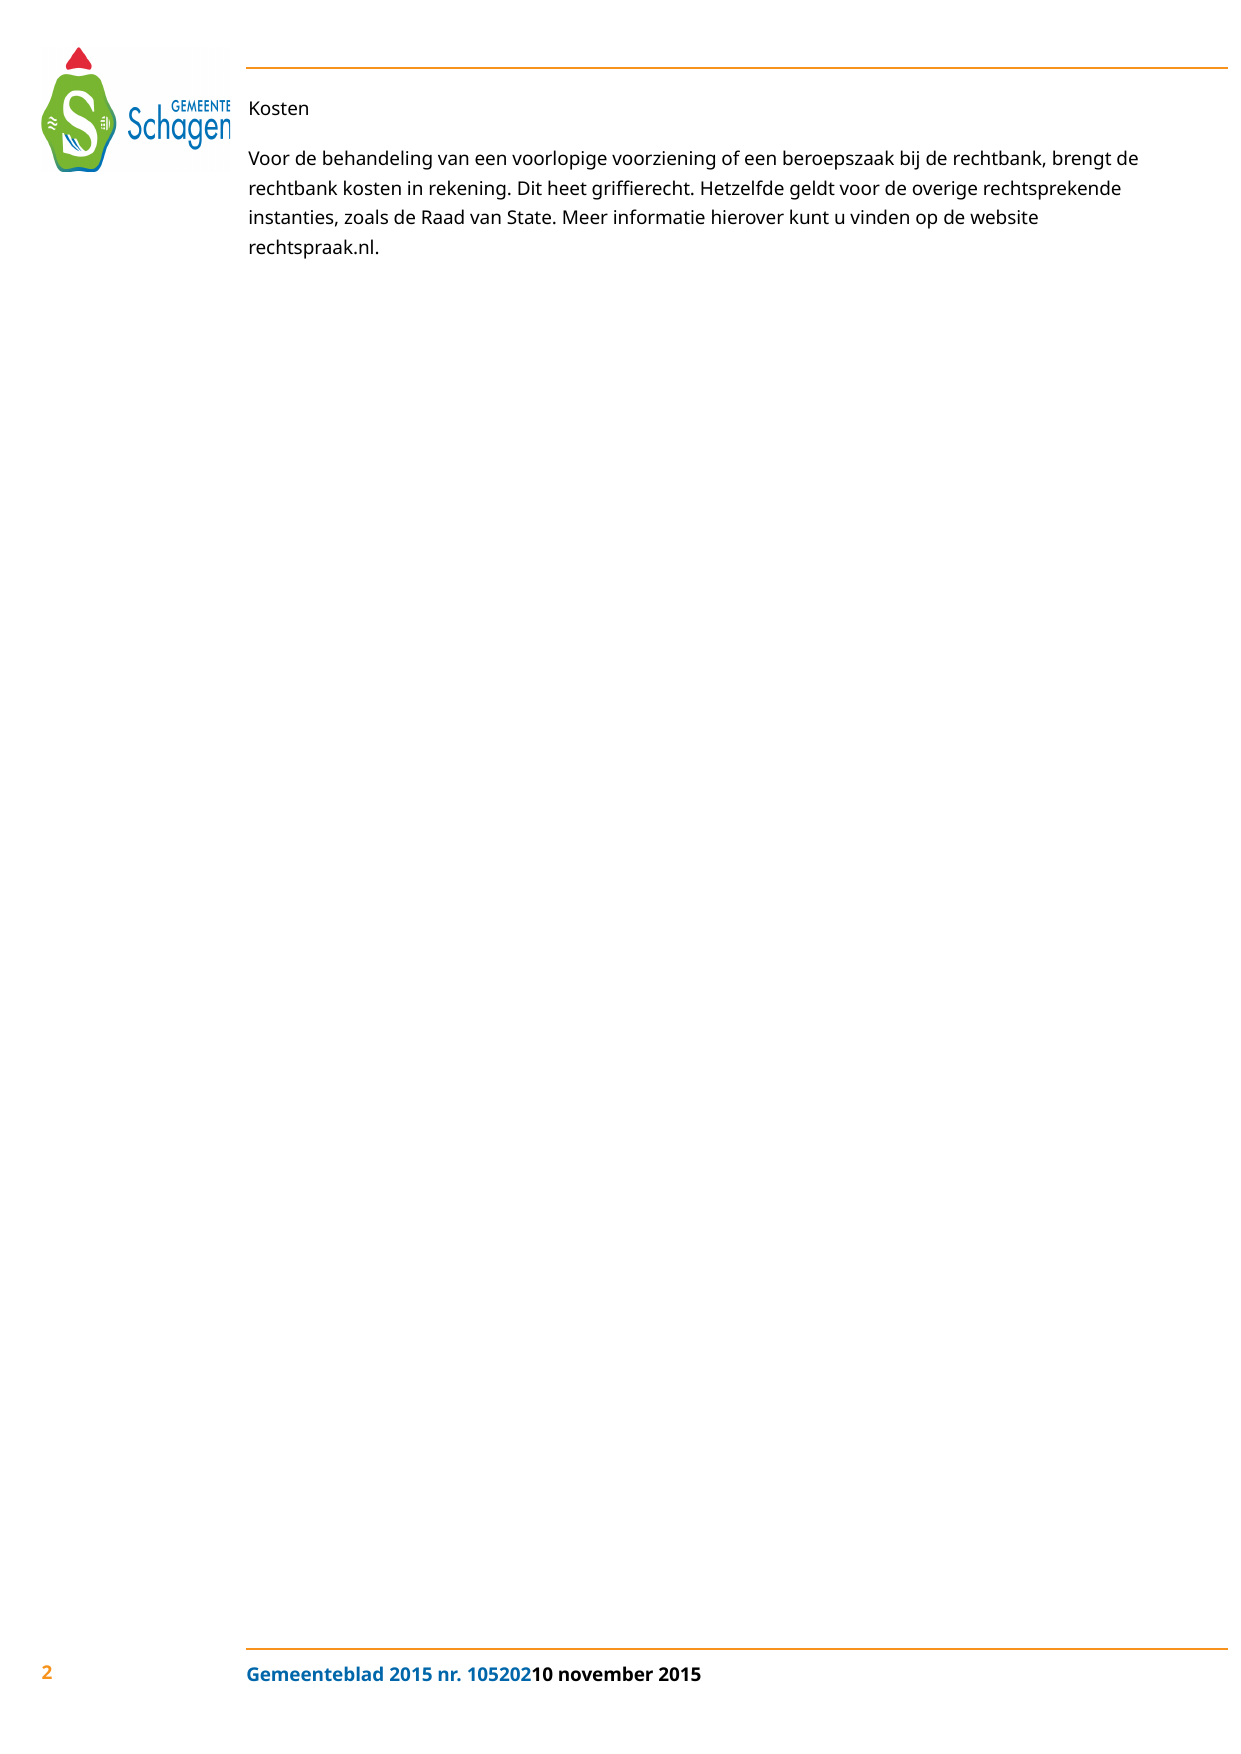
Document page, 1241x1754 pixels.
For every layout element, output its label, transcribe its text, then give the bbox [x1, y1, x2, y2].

text Voor de behandeling van een voorlopige voorziening of een beroepszaak bij de rechtbank, brengt de rechtbank kosten in rekening. Dit heet griffierecht. Hetzelfde geldt voor de overige rechtsprekende instanties, zoals de Raad van State. Meer informatie hierover kunt u vinden op de website rechtspraak.nl. [248, 145, 1152, 260]
text Kosten [248, 95, 1152, 121]
picture [41, 47, 231, 172]
